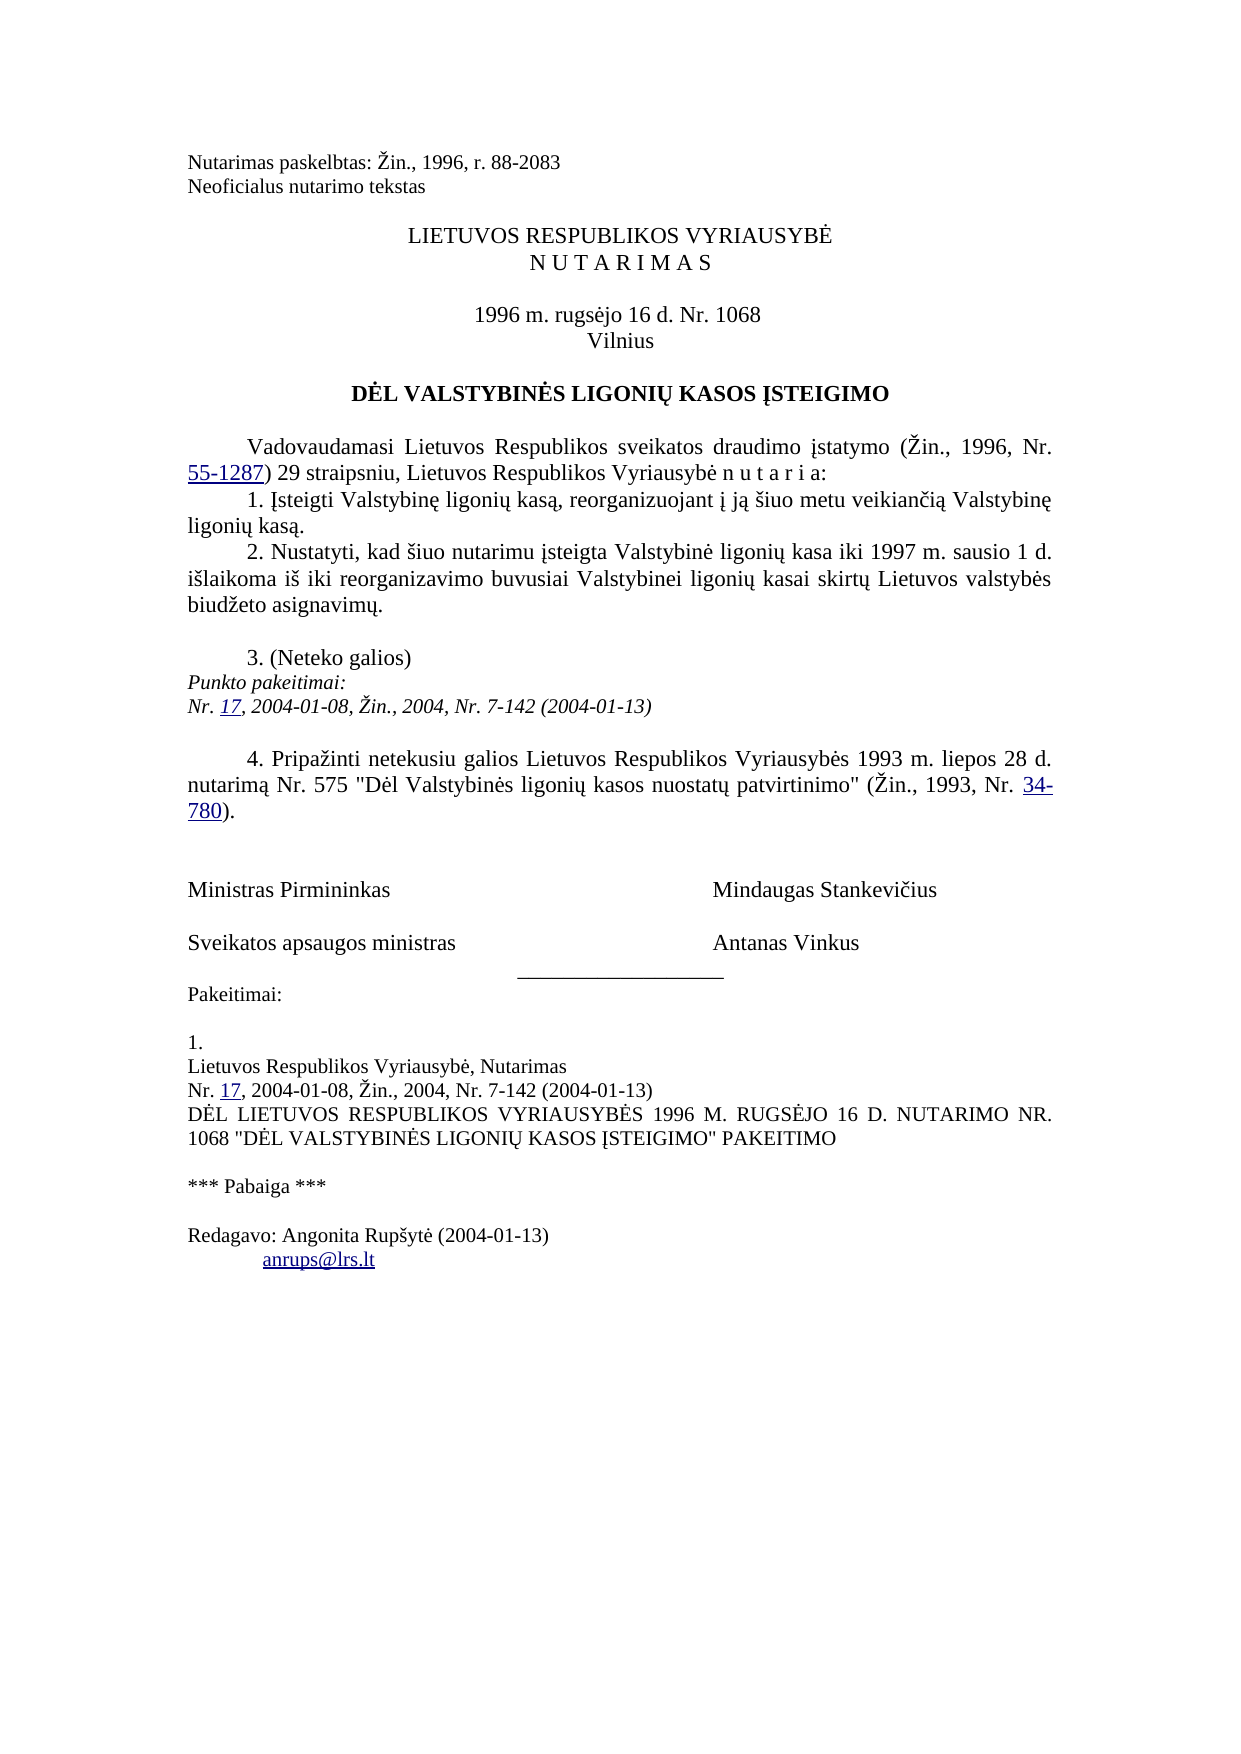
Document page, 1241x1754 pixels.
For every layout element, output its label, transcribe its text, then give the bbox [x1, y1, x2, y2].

text Redagavo: Angonita Rupšytė (2004-01-13) [187, 1222, 1053, 1247]
text Vadovaudamasi Lietuvos Respublikos sveikatos draudimo įstatymo (Žin., 1996, Nr. 55-1287) 29 straipsniu, Lietuvos Respublikos Vyriausybė n u t a r i a: [187, 433, 1053, 486]
text Lietuvos Respublikos Vyriausybė, Nutarimas [187, 1054, 1053, 1078]
text LIETUVOS RESPUBLIKOS VYRIAUSYBĖ [187, 222, 1053, 248]
text 1. [187, 1030, 1053, 1054]
subtitle DĖL VALSTYBINĖS LIGONIŲ KASOS ĮSTEIGIMO [187, 380, 1053, 407]
text anrups@lrs.lt [187, 1247, 1053, 1271]
text DĖL LIETUVOS RESPUBLIKOS VYRIAUSYBĖS 1996 M. RUGSĖJO 16 D. NUTARIMO NR. 1068 "DĖL VALSTYBINĖS LIGONIŲ KASOS ĮSTEIGIMO" PAKEITIMO [187, 1102, 1053, 1150]
text 4. Pripažinti netekusiu galios Lietuvos Respublikos Vyriausybės 1993 m. liepos 28 d. nutarimą Nr. 575 "Dėl Valstybinės ligonių kasos nuostatų patvirtinimo" (Žin., 1993, Nr. 34-780). [187, 745, 1053, 824]
text 1. Įsteigti Valstybinę ligonių kasą, reorganizuojant į ją šiuo metu veikiančią Valstybinę ligonių kasą. [187, 486, 1053, 538]
text Neoficialus nutarimo tekstas [187, 174, 1053, 198]
text Ministras Pirmininkas Mindaugas Stankevičius [187, 876, 1053, 903]
text N U T A R I M A S [187, 248, 1053, 275]
text __________________ [187, 956, 1053, 982]
text Nr. 17, 2004-01-08, Žin., 2004, Nr. 7-142 (2004-01-13) [187, 1078, 1053, 1102]
text Sveikatos apsaugos ministras Antanas Vinkus [187, 929, 1053, 956]
text 1996 m. rugsėjo 16 d. Nr. 1068 [187, 301, 1053, 328]
text Nr. 17, 2004-01-08, Žin., 2004, Nr. 7-142 (2004-01-13) [187, 694, 1053, 718]
text *** Pabaiga *** [187, 1174, 1053, 1198]
text Vilnius [187, 328, 1053, 354]
text Punkto pakeitimai: [187, 670, 1053, 694]
text 3. (Neteko galios) [187, 644, 1053, 670]
text Nutarimas paskelbtas: Žin., 1996, r. 88-2083 [187, 150, 1053, 174]
text 2. Nustatyti, kad šiuo nutarimu įsteigta Valstybinė ligonių kasa iki 1997 m. sausio 1 d. išlaikoma iš iki reorganizavimo buvusiai Valstybinei ligonių kasai skirtų Lietuvos valstybės biudžeto asignavimų. [187, 538, 1053, 617]
text Pakeitimai: [187, 982, 1053, 1006]
